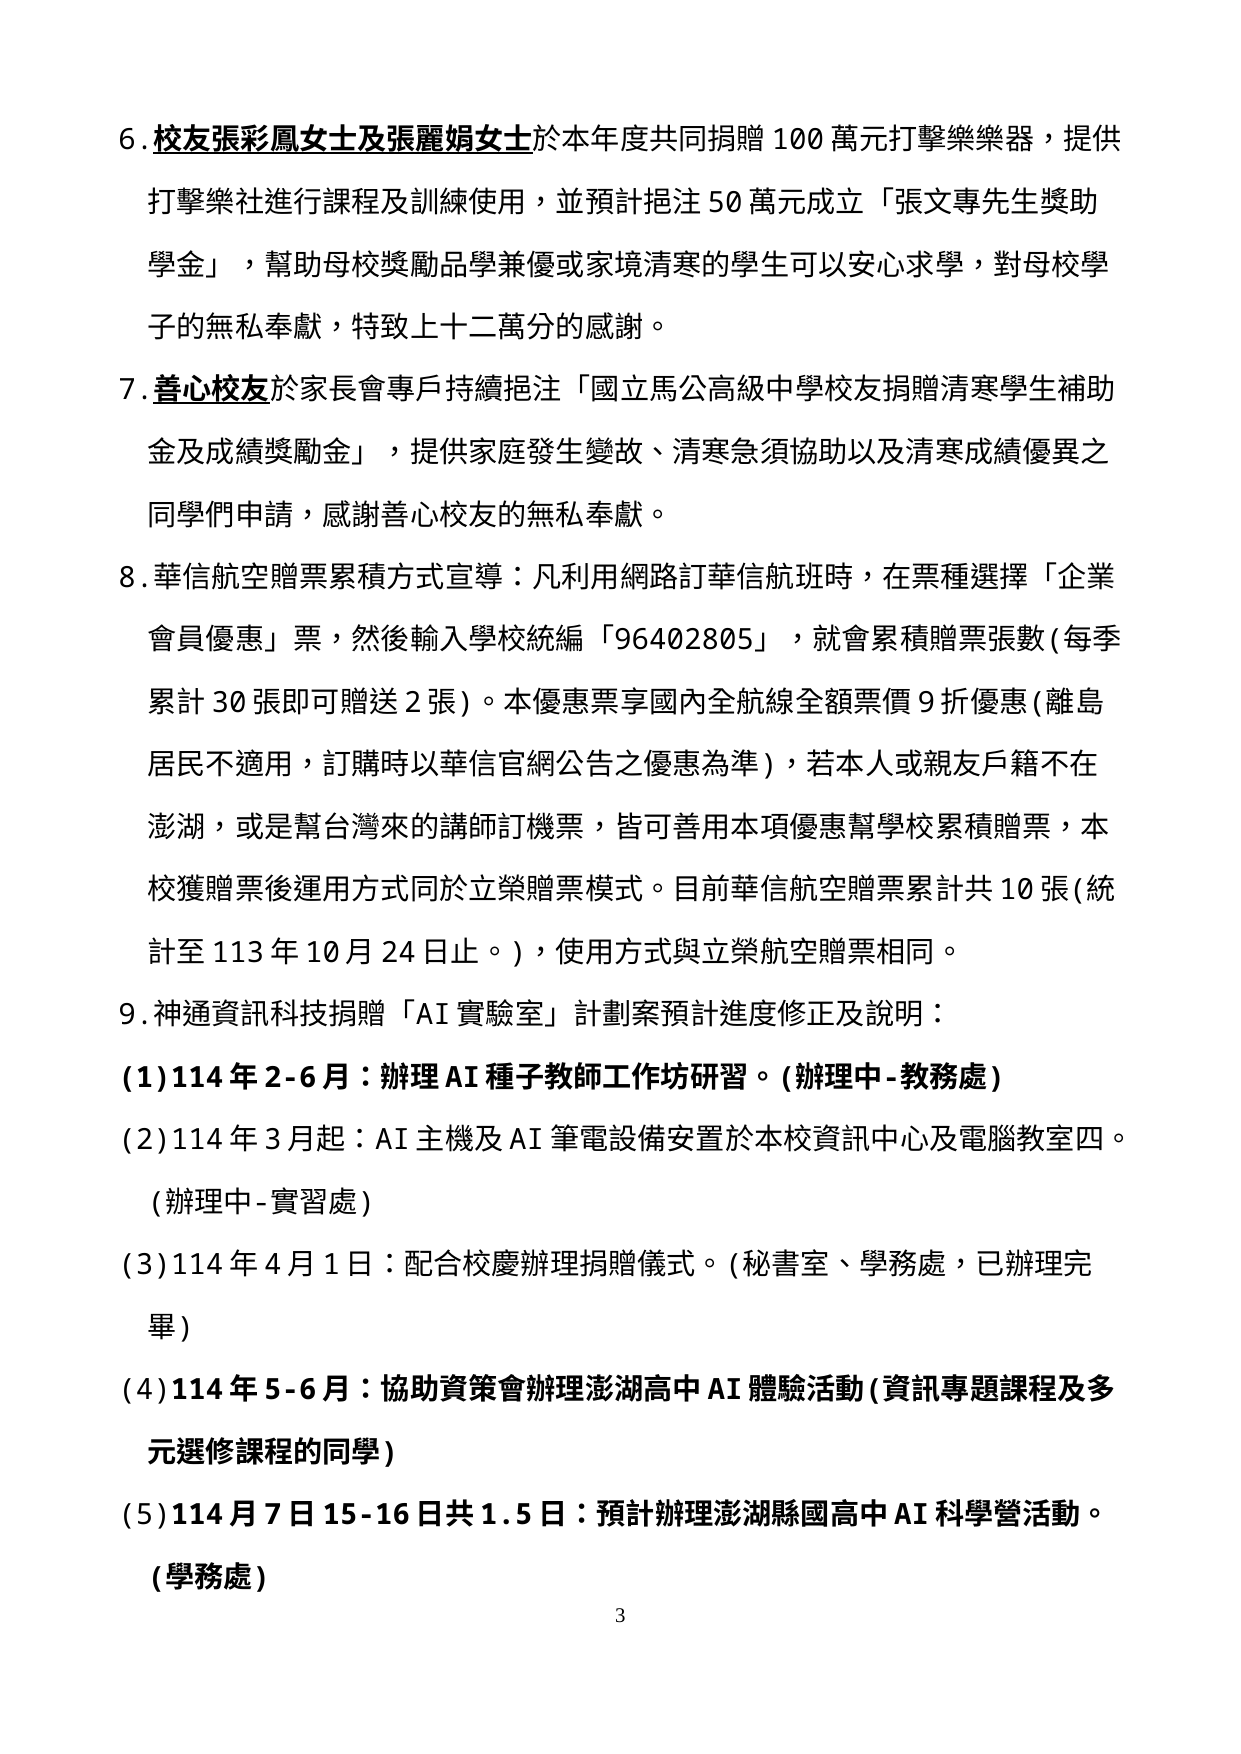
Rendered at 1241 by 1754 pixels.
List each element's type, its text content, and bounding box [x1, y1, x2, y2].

text (3)114年4月1日：配合校慶辦理捐贈儀式。(秘書室、學務處，已辦理完畢) [118, 1221, 1122, 1346]
text (5)114月7日15-16日共1.5日：預計辦理澎湖縣國高中AI科學營活動。(學務處) [118, 1471, 1122, 1596]
text (4)114年5-6月：協助資策會辦理澎湖高中AI體驗活動(資訊專題課程及多元選修課程的同學) [118, 1346, 1122, 1471]
text 6.校友張彩鳳女士及張麗娟女士於本年度共同捐贈100萬元打擊樂樂器，提供打擊樂社進行課程及訓練使用，並預計挹注50萬元成立「張文專先生獎助學金」，幫助母校獎勵品學兼優或家境清寒的學生可以安心求學，對母校學子的無私奉獻，特致上十二萬分的感謝。 [118, 96, 1122, 346]
text 7.善心校友於家長會專戶持續挹注「國立馬公高級中學校友捐贈清寒學生補助金及成績獎勵金」，提供家庭發生變故、清寒急須協助以及清寒成績優異之同學們申請，感謝善心校友的無私奉獻。 [118, 346, 1122, 533]
text 8.華信航空贈票累積方式宣導：凡利用網路訂華信航班時，在票種選擇「企業會員優惠」票，然後輸入學校統編「96402805」，就會累積贈票張數(每季累計30張即可贈送2張)。本優惠票享國內全航線全額票價9折優惠(離島居民不適用，訂購時以華信官網公告之優惠為準)，若本人或親友戶籍不在澎湖，或是幫台灣來的講師訂機票，皆可善用本項優惠幫學校累積贈票，本校獲贈票後運用方式同於立榮贈票模式。目前華信航空贈票累計共10張(統計至113年10月24日止。)，使用方式與立榮航空贈票相同。 [118, 533, 1122, 971]
text (2)114年3月起：AI主機及AI筆電設備安置於本校資訊中心及電腦教室四。(辦理中-實習處) [118, 1096, 1122, 1221]
text 9.神通資訊科技捐贈「AI實驗室」計劃案預計進度修正及說明： [118, 971, 1122, 1033]
text (1)114年2-6月：辦理AI種子教師工作坊研習。(辦理中-教務處) [118, 1033, 1122, 1096]
